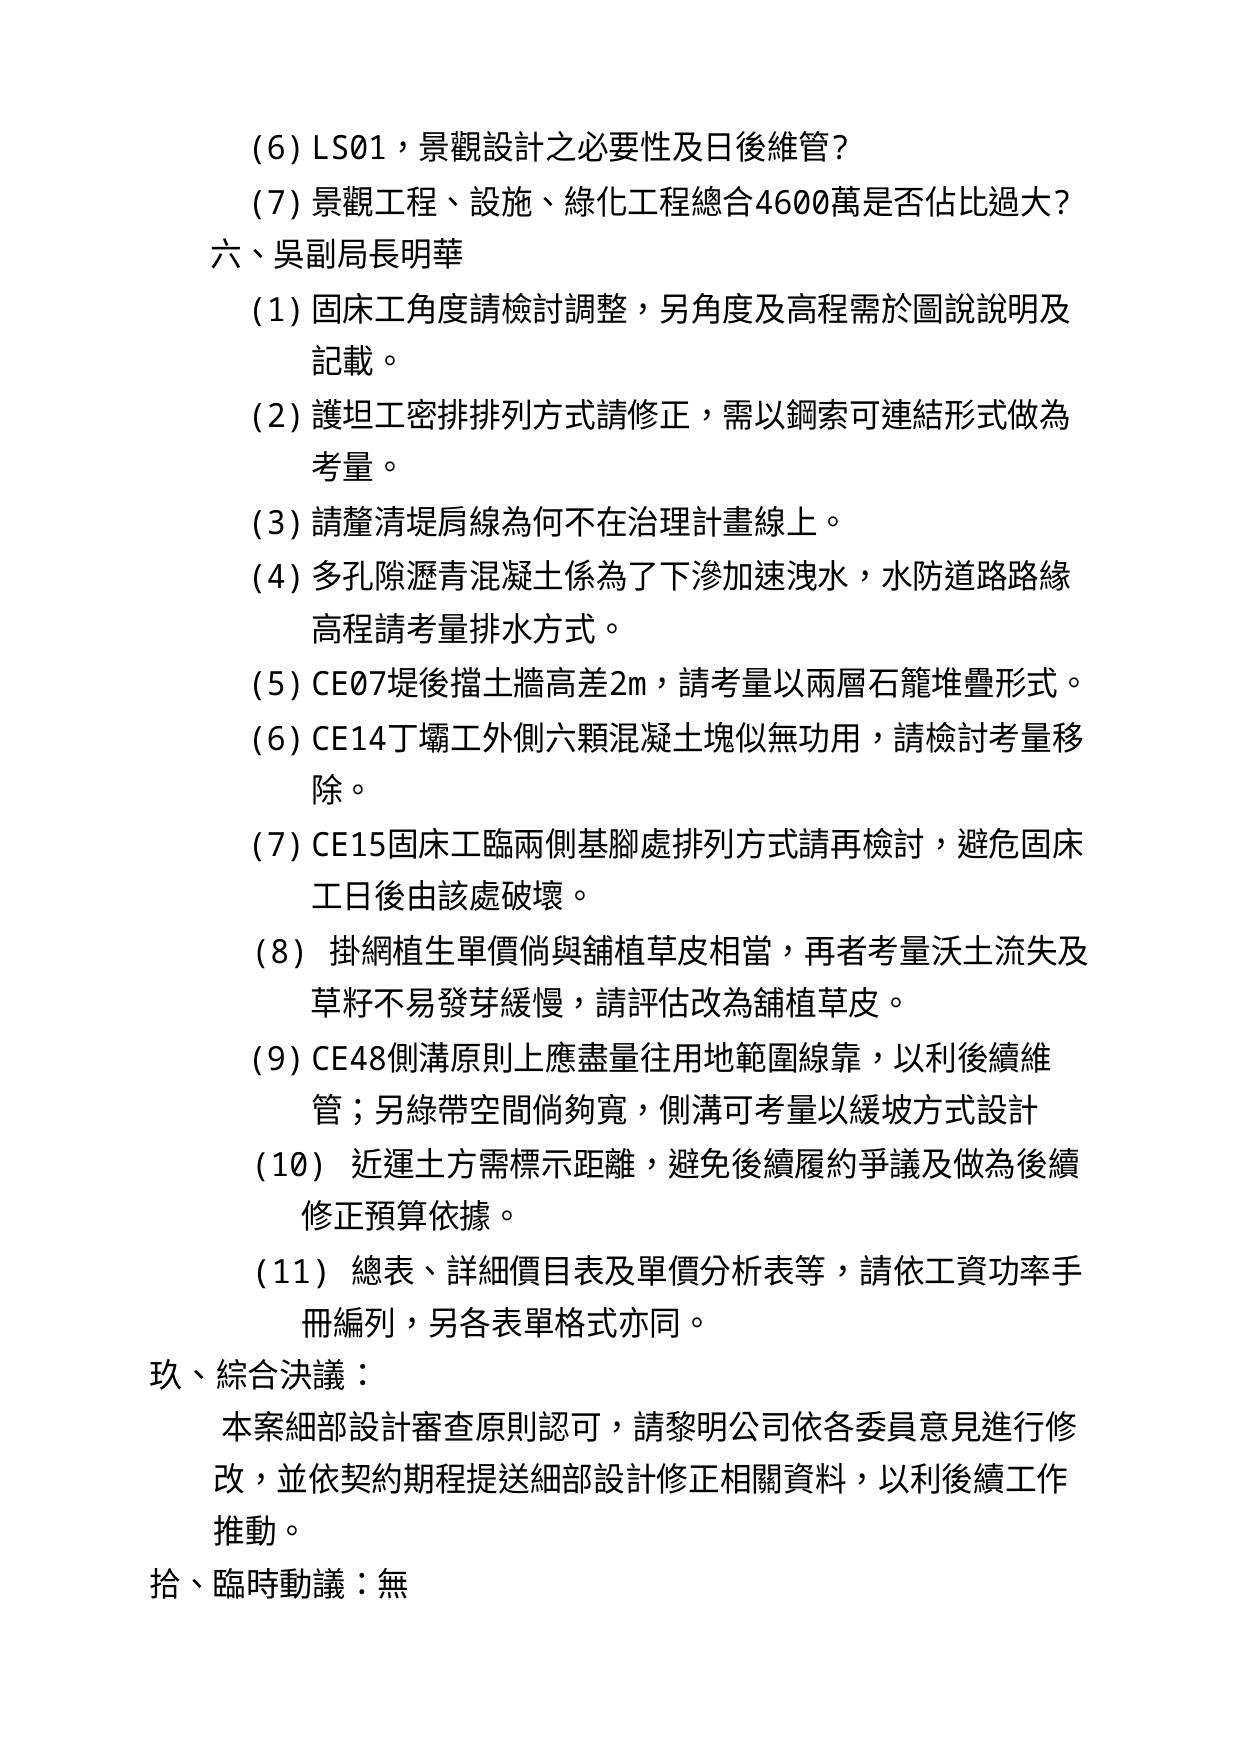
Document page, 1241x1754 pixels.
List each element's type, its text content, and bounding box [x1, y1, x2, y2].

list 總表、詳細價目表及單價分析表等，請依工資功率手冊編列，另各表單格式亦同。 [251, 1242, 1092, 1346]
list 護坦工密排排列方式請修正，需以鋼索可連結形式做為考量。 [248, 386, 1092, 490]
list 多孔隙瀝青混凝土係為了下滲加速洩水，水防道路路緣高程請考量排水方式。 [248, 547, 1092, 651]
text 六、吳副局長明華 [210, 225, 1064, 277]
text 本案細部設計審查原則認可，請黎明公司依各委員意見進行修改，並依契約期程提送細部設計修正相關資料，以利後續工作推動。 [213, 1398, 1094, 1554]
list LS01，景觀設計之必要性及日後維管? [248, 118, 1092, 170]
list CE14丁壩工外側六顆混凝土塊似無功用，請檢討考量移除。 [248, 708, 1092, 813]
list 近運土方需標示距離，避免後續履約爭議及做為後續修正預算依據。 [251, 1135, 1092, 1239]
list CE15固床工臨兩側基腳處排列方式請再檢討，避危固床工日後由該處破壞。 [248, 815, 1092, 919]
list 請釐清堤肩線為何不在治理計畫線上。 [248, 493, 1092, 545]
list 景觀工程、設施、綠化工程總合4600萬是否佔比過大? [248, 173, 1092, 225]
text 玖、綜合決議： [149, 1346, 1094, 1398]
list 固床工角度請檢討調整，另角度及高程需於圖說說明及記載。 [248, 279, 1092, 383]
list 掛網植生單價倘與舖植草皮相當，再者考量沃土流失及草籽不易發芽緩慢，請評估改為舖植草皮。 [251, 922, 1092, 1026]
list CE07堤後擋土牆高差2m，請考量以兩層石籠堆疊形式。 [248, 654, 1092, 706]
list CE48側溝原則上應盡量往用地範圍線靠，以利後續維管；另綠帶空間倘夠寬，側溝可考量以緩坡方式設計 [248, 1028, 1092, 1133]
text 拾、臨時動議：無 [149, 1554, 1094, 1606]
